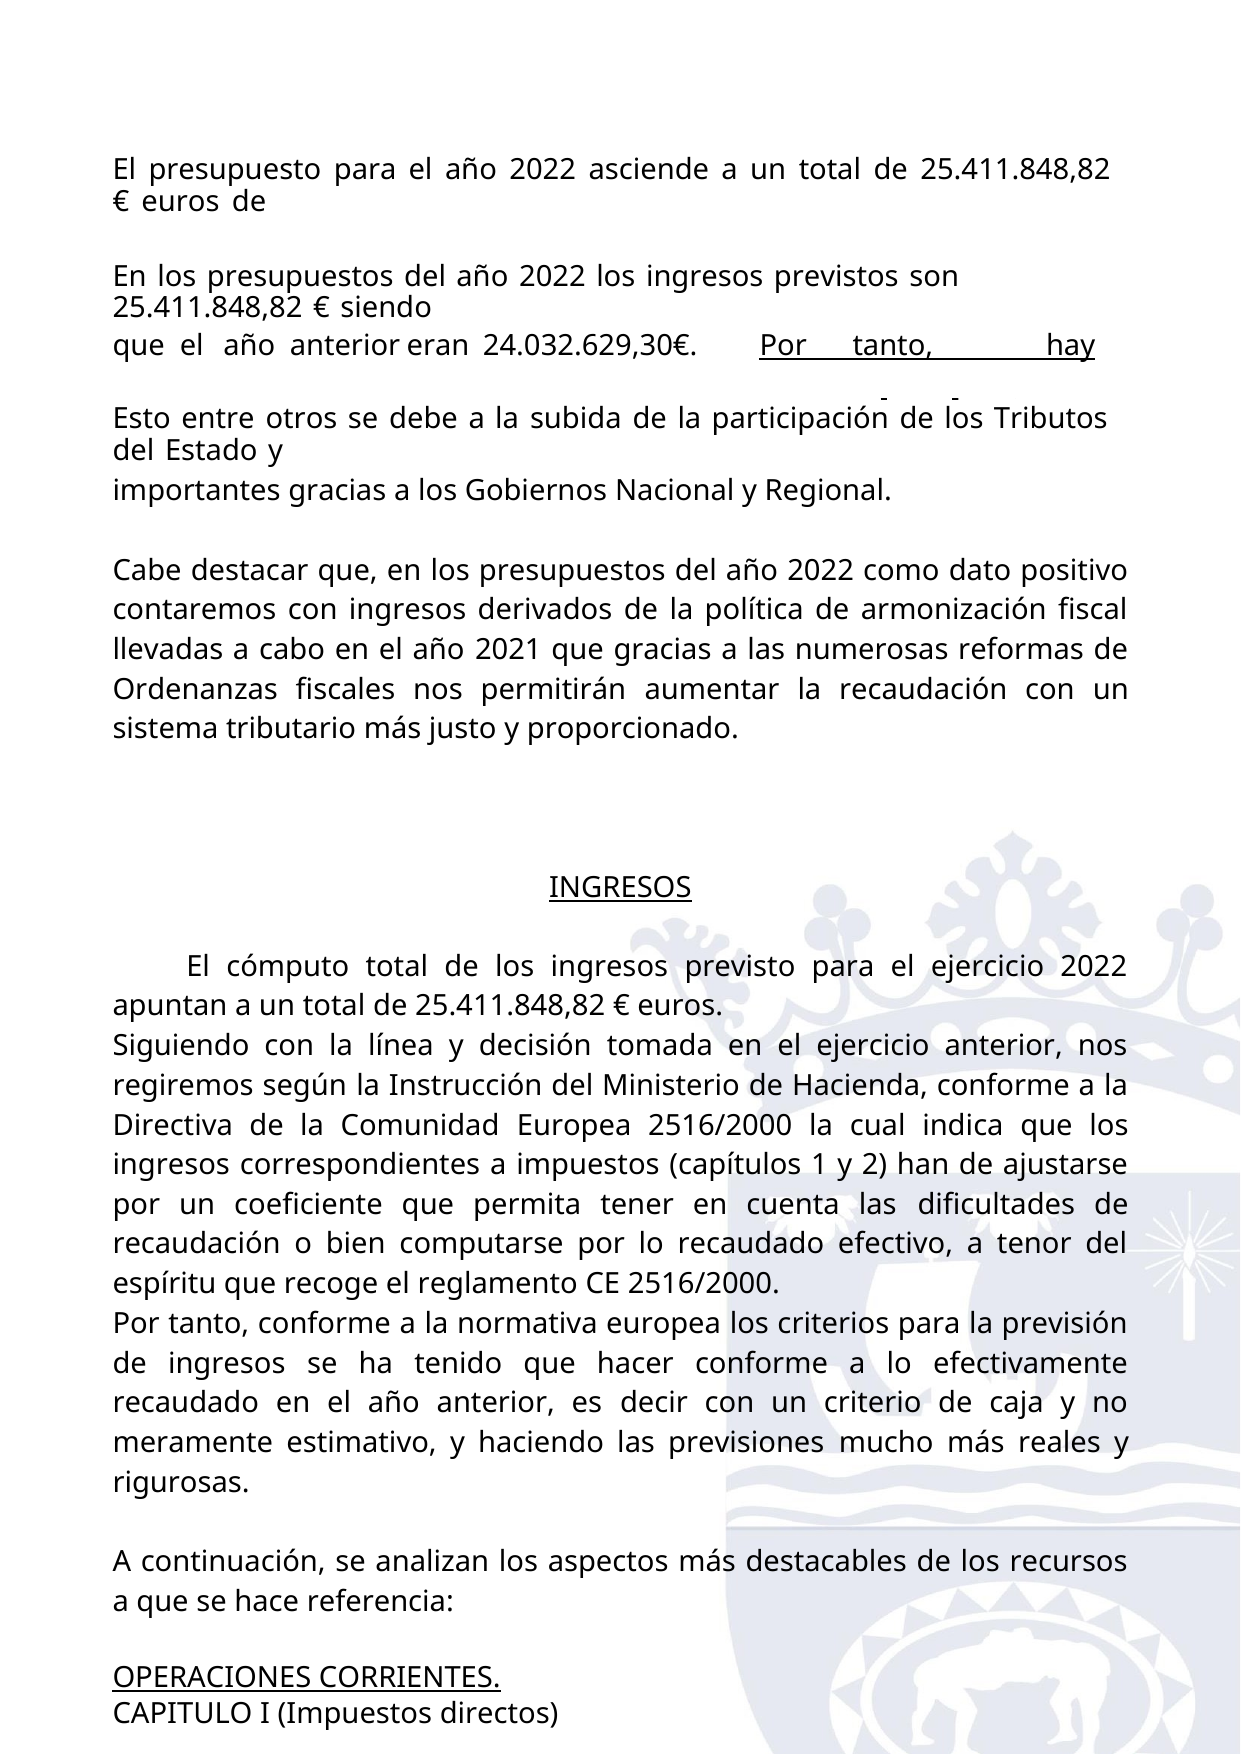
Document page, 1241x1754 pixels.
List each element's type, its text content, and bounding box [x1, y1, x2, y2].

text Cabe destacar que, en los presupuestos del año 2022 como dato positivo contaremos con ingresos derivados de la política de armonización fiscal llevadas a cabo en el año 2021 que gracias a las numerosas reformas de Ordenanzas fiscales nos permitirán aumentar la recaudación con un sistema tributario más justo y proporcionado. [112, 549, 1129, 747]
text Siguiendo con la línea y decisión tomada en el ejercicio anterior, nos regiremos según la Instrucción del Ministerio de Hacienda, conforme a la Directiva de la Comunidad Europea 2516/2000 la cual indica que los ingresos correspondientes a impuestos (capítulos 1 y 2) han de ajustarse por un coeficiente que permita tener en cuenta las dificultades de recaudación o bien computarse por lo recaudado efectivo, a tenor del espíritu que recoge el reglamento CE 2516/2000. [112, 1024, 1129, 1302]
text INGRESOS [312, 866, 929, 906]
text Por tanto, conforme a la normativa europea los criterios para la previsión de ingresos se ha tenido que hacer conforme a lo efectivamente recaudado en el año anterior, es decir con un criterio de caja y no meramente estimativo, y haciendo las previsiones mucho más reales y rigurosas. [112, 1302, 1129, 1501]
text El cómputo total de los ingresos previsto para el ejercicio 2022 apuntan a un total de 25.411.848,82 € euros. [112, 945, 1128, 1024]
text OPERACIONES CORRIENTES. [112, 1659, 1140, 1695]
text A continuación, se analizan los aspectos más destacables de los recursos a que se hace referencia: [112, 1540, 1129, 1620]
text importantes gracias a los Gobiernos Nacional y Regional. [112, 469, 1140, 509]
text CAPITULO I (Impuestos directos) [112, 1695, 1140, 1731]
picture [629, 827, 1241, 1754]
